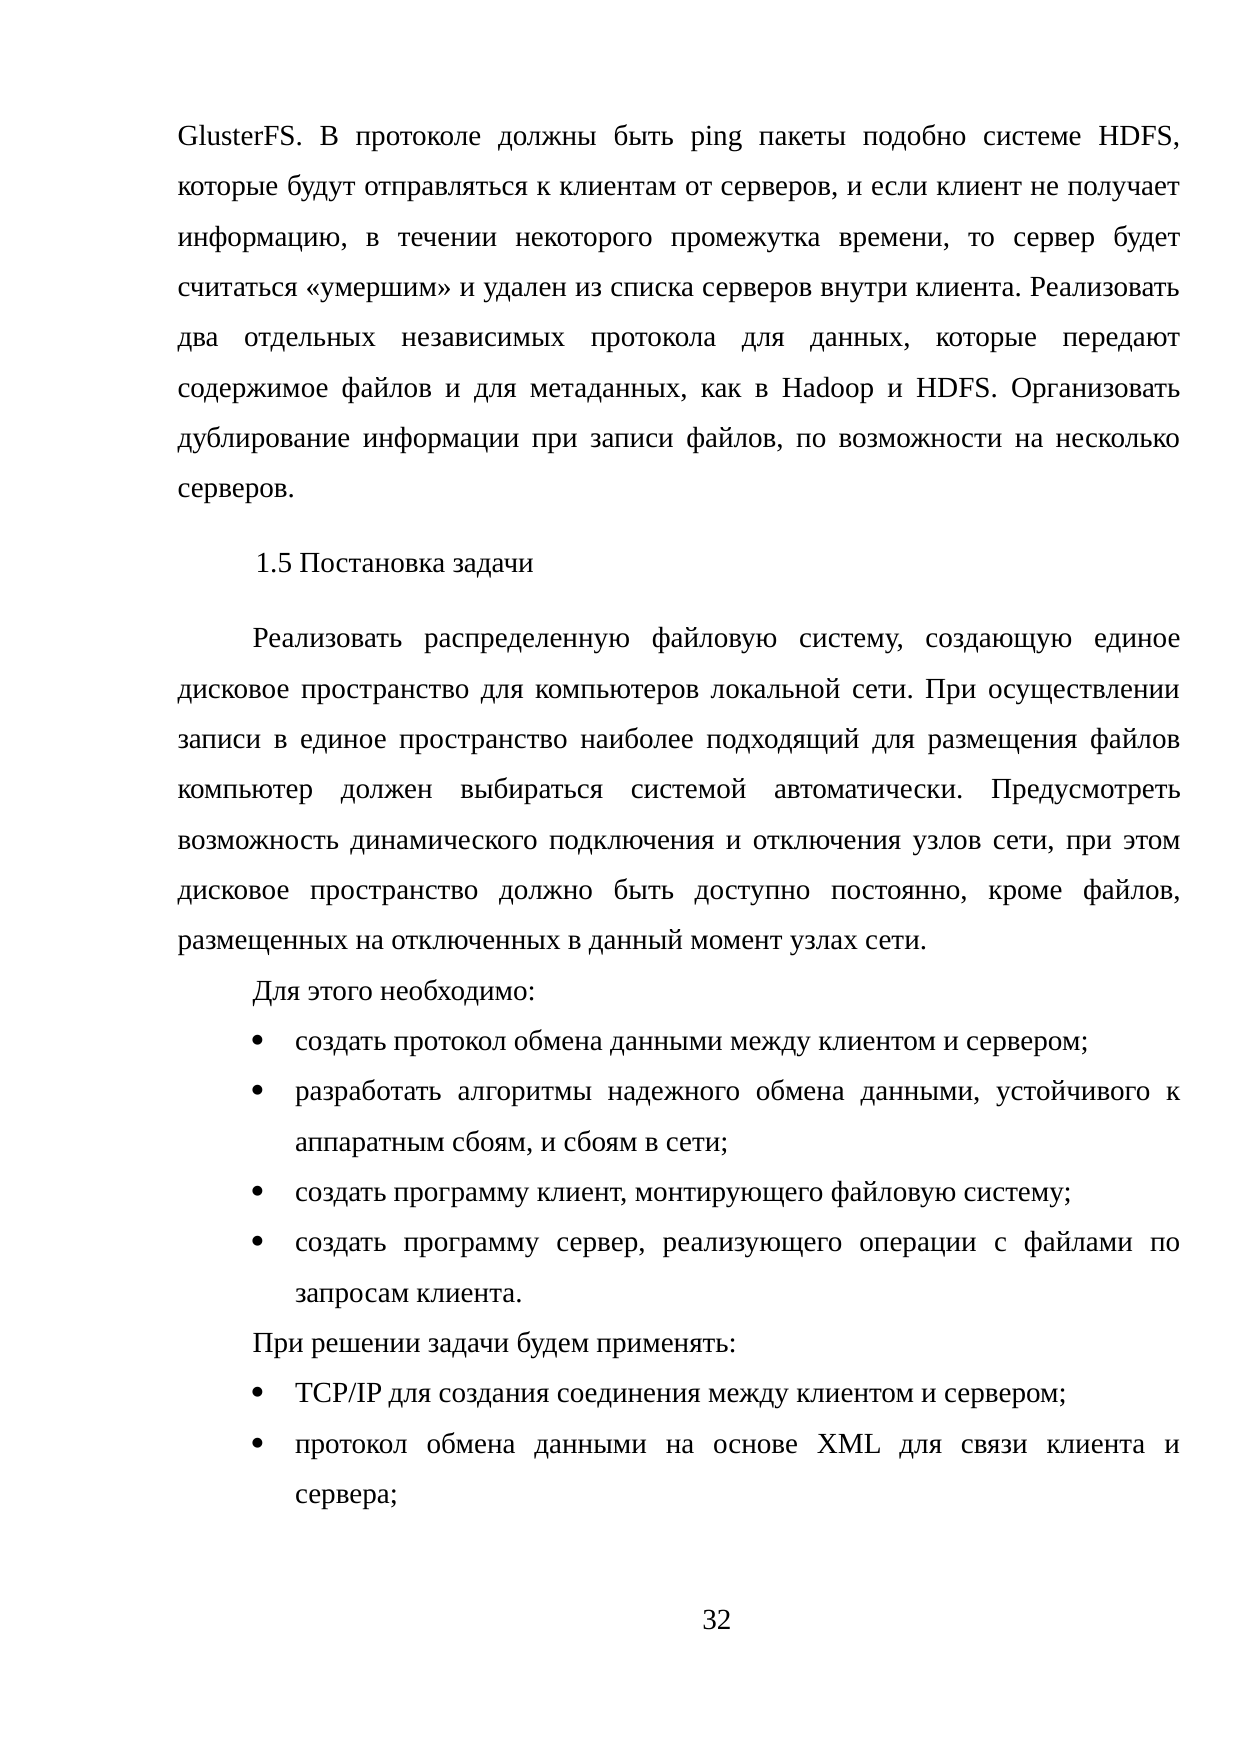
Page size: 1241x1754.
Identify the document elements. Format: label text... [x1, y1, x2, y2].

list разработать алгоритмы надежного обмена данными, устойчивого к аппаратным сбоям, и сбоям в сети; [252, 1073, 1181, 1157]
list создать программу сервер, реализующего операции с файлами по запросам клиента. [252, 1224, 1181, 1308]
list создать программу клиент, монтирующего файловую систему; [252, 1174, 1181, 1208]
text Для этого необходимо: [177, 973, 1181, 1006]
text Реализовать распределенную файловую систему, создающую единое дисковое пространство для компьютеров локальной сети. При осуществлении записи в единое пространство наиболее подходящий для размещения файлов компьютер должен выбираться системой автоматически. Предусмотреть возможность динамического подключения и отключения узлов сети, при этом дисковое пространство должно быть доступно постоянно, кроме файлов, размещенных на отключенных в данный момент узлах сети. [177, 621, 1181, 956]
list протокол обмена данными на основе XML для связи клиента и сервера; [252, 1426, 1181, 1510]
text При решении задачи будем применять: [177, 1325, 1181, 1359]
list создать протокол обмена данными между клиентом и сервером; [252, 1023, 1181, 1057]
list TCP/IP для создания соединения между клиентом и сервером; [252, 1376, 1181, 1409]
subtitle Постановка задачи [248, 545, 1181, 579]
text GlusterFS. В протоколе должны быть ping пакеты подобно системе HDFS, которые будут отправляться к клиентам от серверов, и если клиент не получает информацию, в течении некоторого промежутка времени, то сервер будет считаться «умершим» и удален из списка серверов внутри клиента. Реализовать два отдельных независимых протокола для данных, которые передают содержимое файлов и для метаданных, как в Hadoop и HDFS. Организовать дублирование информации при записи файлов, по возможности на несколько серверов. [177, 118, 1181, 504]
